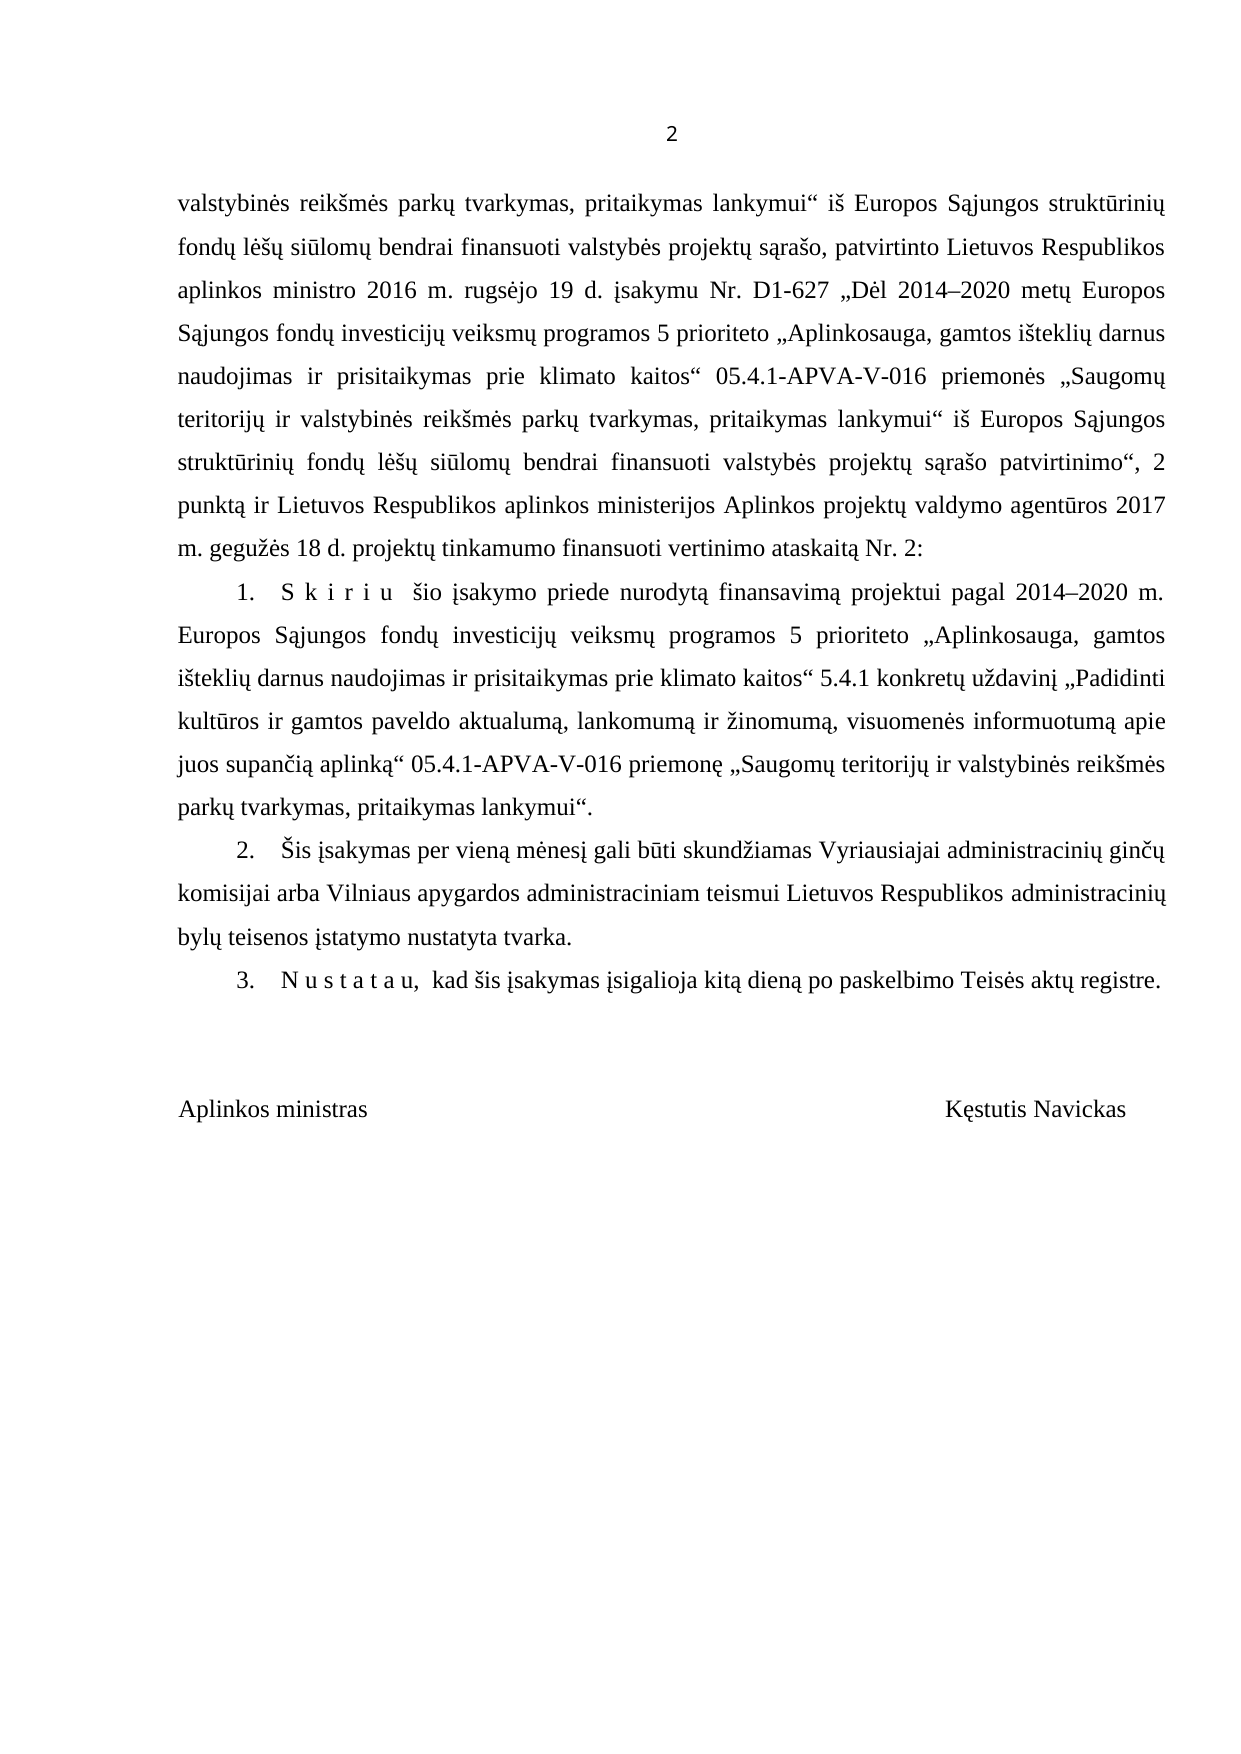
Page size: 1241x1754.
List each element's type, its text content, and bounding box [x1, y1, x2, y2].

text Aplinkos ministras Kęstutis Navickas [178, 1094, 1163, 1123]
text 3. N u s t a t a u, kad šis įsakymas įsigalioja kitą dieną po paskelbimo Teisės aktų registre. [236, 965, 1166, 993]
text 2. Šis įsakymas per vieną mėnesį gali būti skundžiamas Vyriausiajai administracinių ginčų komisijai arba Vilniaus apygardos administraciniam teismui Lietuvos Respublikos administracinių bylų teisenos įstatymo nustatyta tvarka. [177, 835, 1166, 950]
text valstybinės reikšmės parkų tvarkymas, pritaikymas lankymui“ iš Europos Sąjungos struktūrinių fondų lėšų siūlomų bendrai finansuoti valstybės projektų sąrašo, patvirtinto Lietuvos Respublikos aplinkos ministro 2016 m. rugsėjo 19 d. įsakymu Nr. D1-627 „Dėl 2014–2020 metų Europos Sąjungos fondų investicijų veiksmų programos 5 prioriteto „Aplinkosauga, gamtos išteklių darnus naudojimas ir prisitaikymas prie klimato kaitos“ 05.4.1-APVA-V-016 priemonės „Saugomų teritorijų ir valstybinės reikšmės parkų tvarkymas, pritaikymas lankymui“ iš Europos Sąjungos struktūrinių fondų lėšų siūlomų bendrai finansuoti valstybės projektų sąrašo patvirtinimo“, 2 punktą ir Lietuvos Respublikos aplinkos ministerijos Aplinkos projektų valdymo agentūros 2017 m. gegužės 18 d. projektų tinkamumo finansuoti vertinimo ataskaitą Nr. 2: [177, 188, 1166, 562]
text 1. S k i r i u šio įsakymo priede nurodytą finansavimą projektui pagal 2014–2020 m. Europos Sąjungos fondų investicijų veiksmų programos 5 prioriteto „Aplinkosauga, gamtos išteklių darnus naudojimas ir prisitaikymas prie klimato kaitos“ 5.4.1 konkretų uždavinį „Padidinti kultūros ir gamtos paveldo aktualumą, lankomumą ir žinomumą, visuomenės informuotumą apie juos supančią aplinką“ 05.4.1-APVA-V-016 priemonę „Saugomų teritorijų ir valstybinės reikšmės parkų tvarkymas, pritaikymas lankymui“. [177, 577, 1166, 821]
